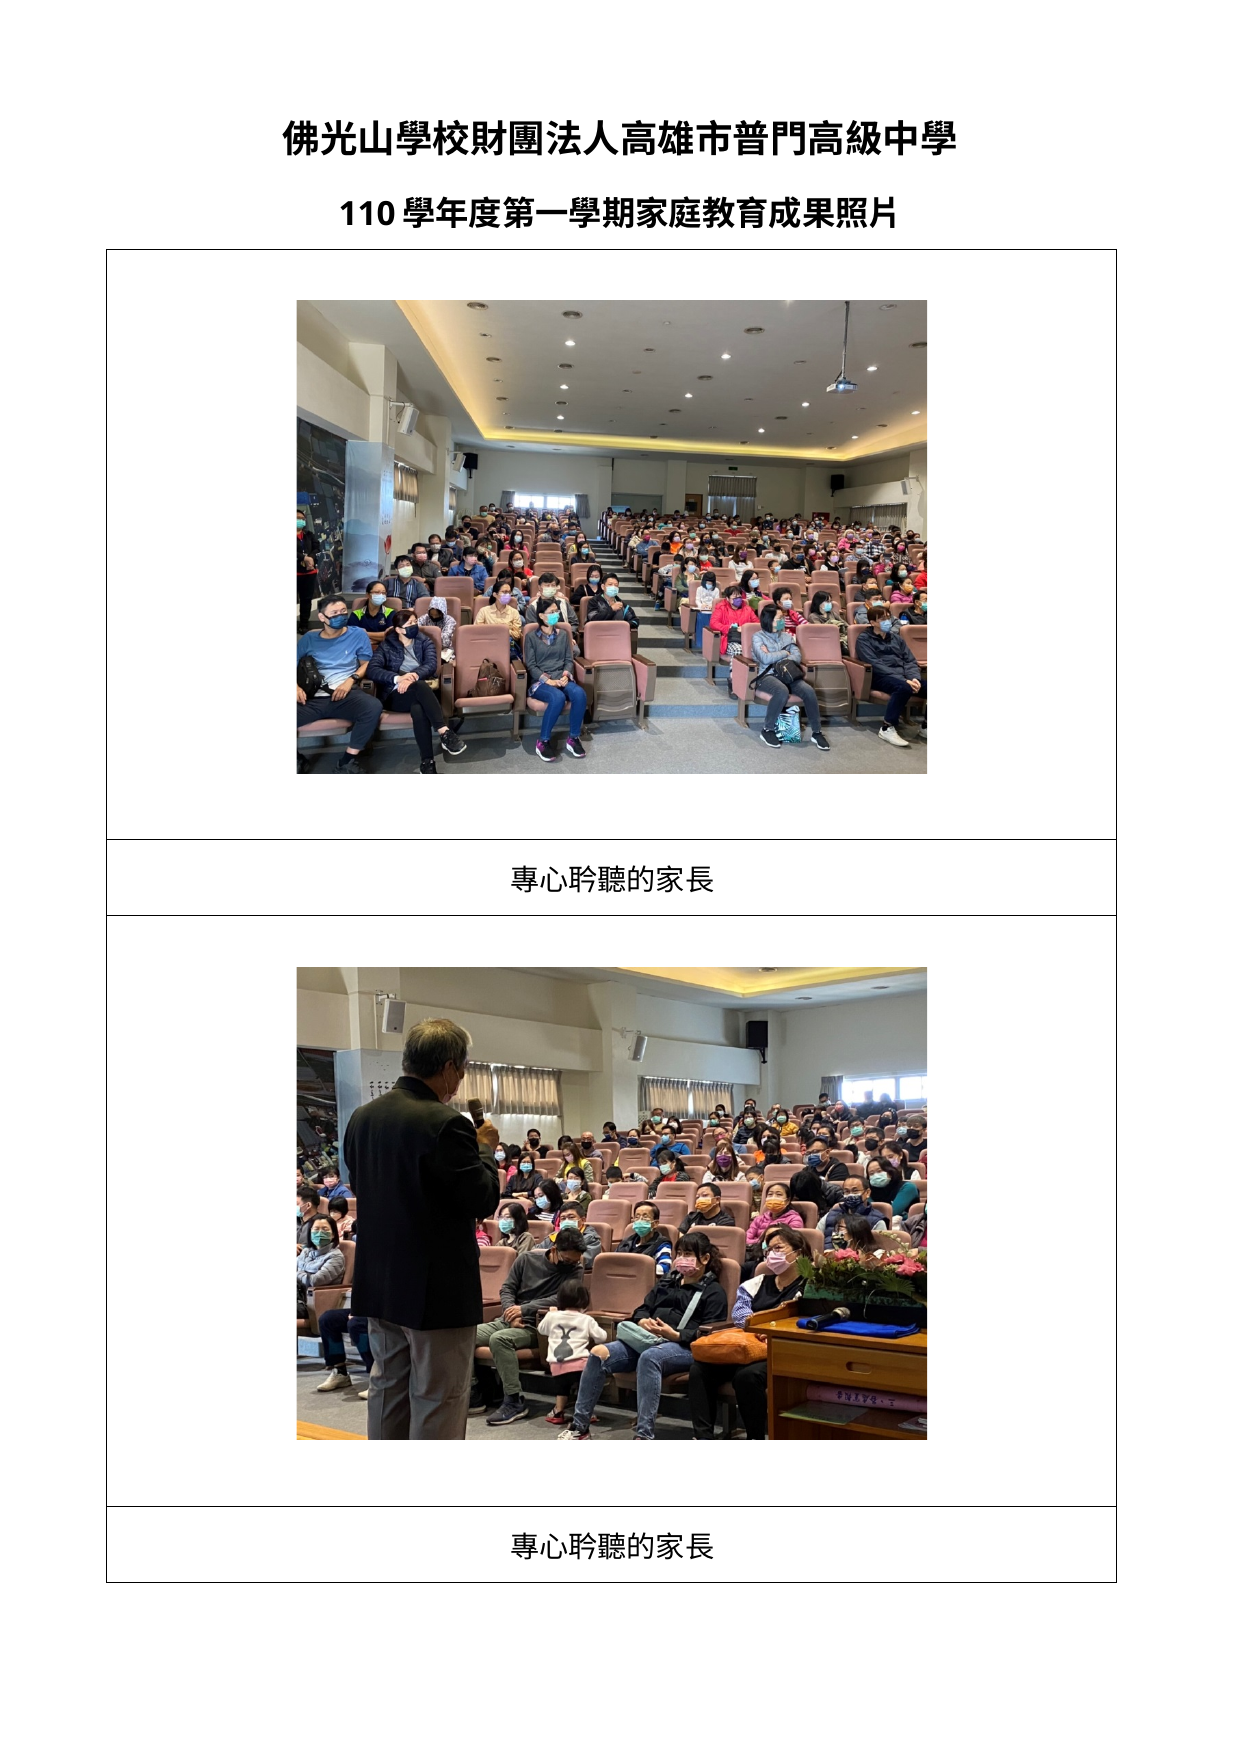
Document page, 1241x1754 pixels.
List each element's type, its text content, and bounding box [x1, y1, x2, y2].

table_header [107, 250, 1116, 839]
picture [296, 967, 928, 1440]
table_cell [107, 916, 1116, 1506]
table_cell 專心耹聽的家長 [107, 1507, 1116, 1582]
text 佛光山學校財團法人高雄市普門高級中學 [118, 99, 1122, 174]
text 110學年度第一學期家庭教育成果照片 [118, 174, 1122, 249]
table_cell 專心耹聽的家長 [107, 840, 1116, 915]
picture [296, 300, 928, 774]
